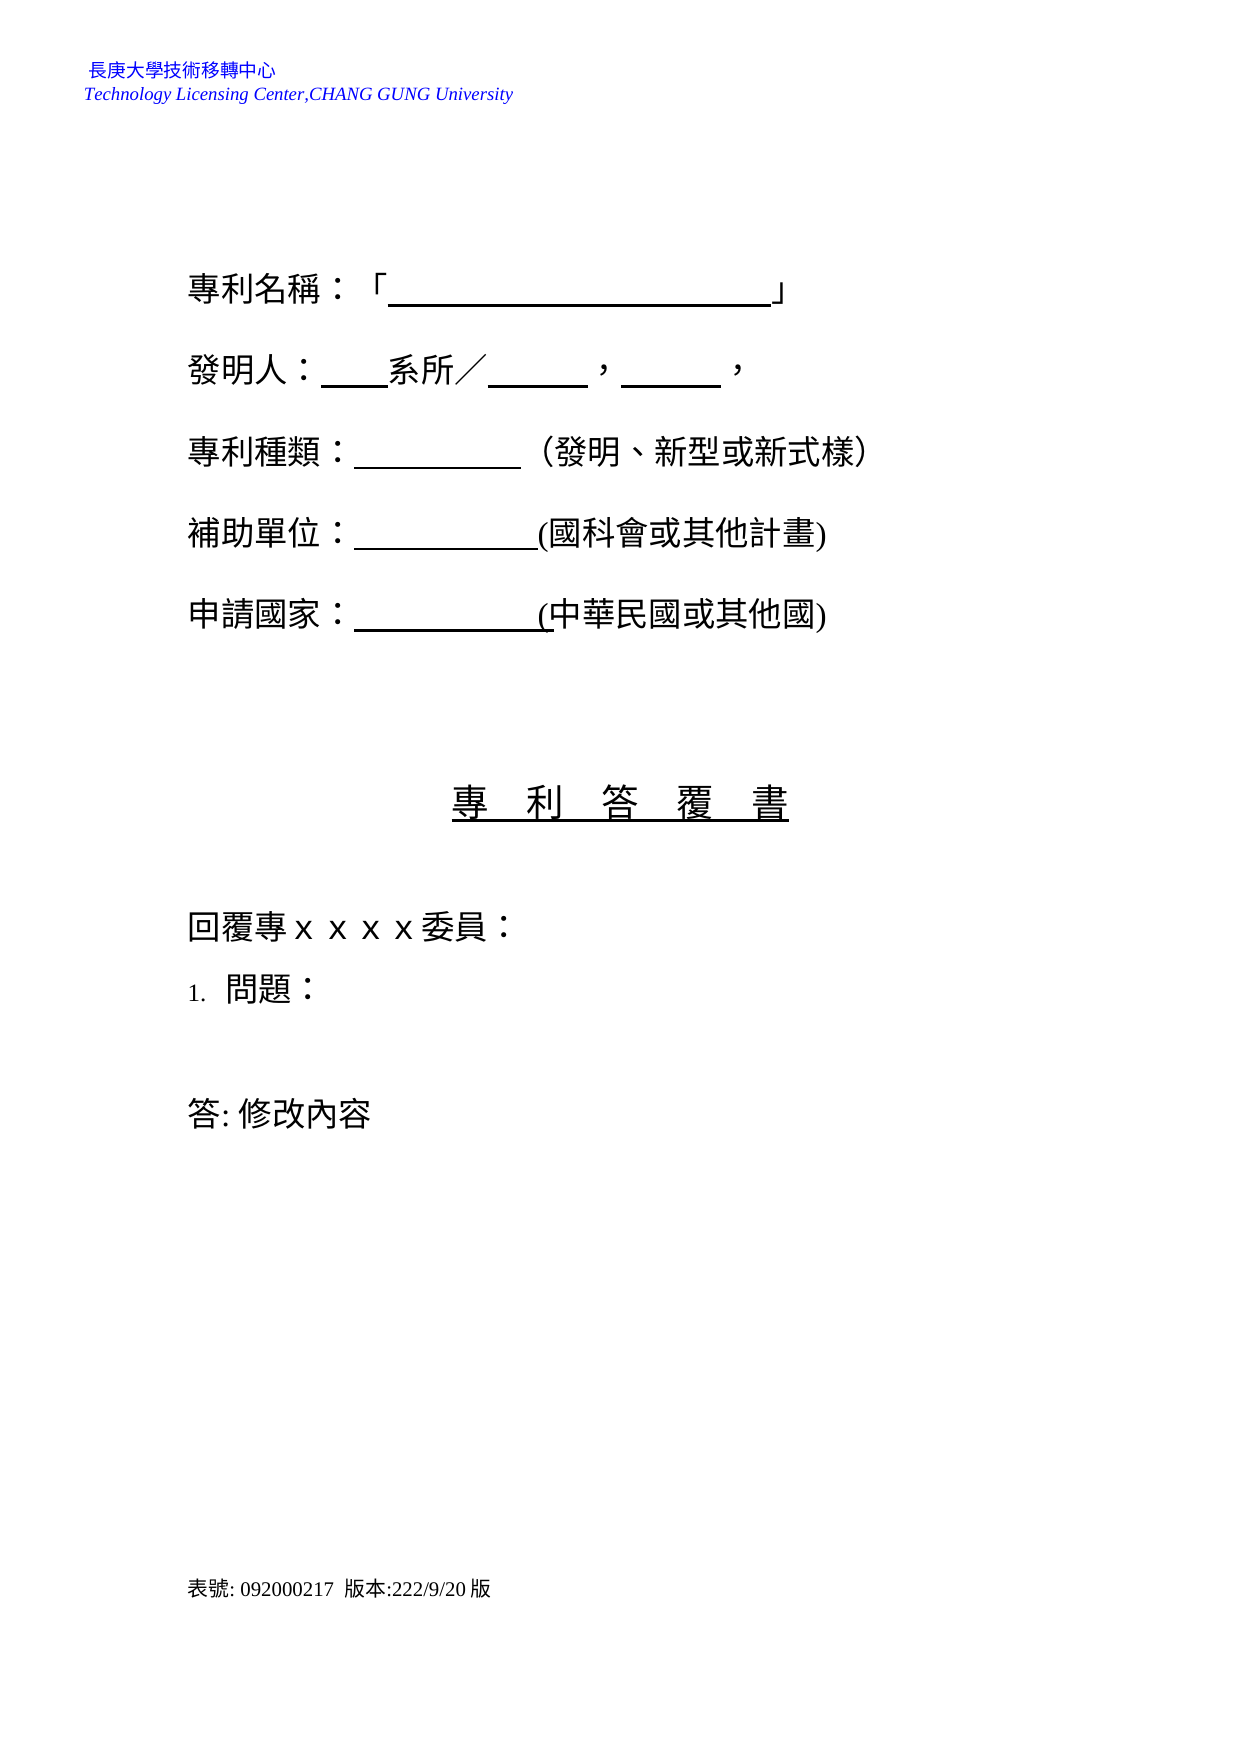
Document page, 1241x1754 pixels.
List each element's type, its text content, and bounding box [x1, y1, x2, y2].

text 發明人： 系所／ ， ， [187, 327, 1053, 389]
text 專 利 答 覆 書 [187, 758, 1053, 821]
text 補助單位： (國科會或其他計畫) [187, 489, 1053, 552]
text 專利種類： （發明、新型或新式樣） [187, 408, 1053, 471]
text 答: 修改內容 [187, 1071, 1053, 1133]
text 申請國家： (中華民國或其他國) [187, 571, 1053, 633]
list 問題： [187, 946, 1053, 1008]
text 回覆專ｘｘｘｘ委員： [187, 883, 1053, 946]
text 專利名稱：「 」 [187, 246, 1053, 308]
